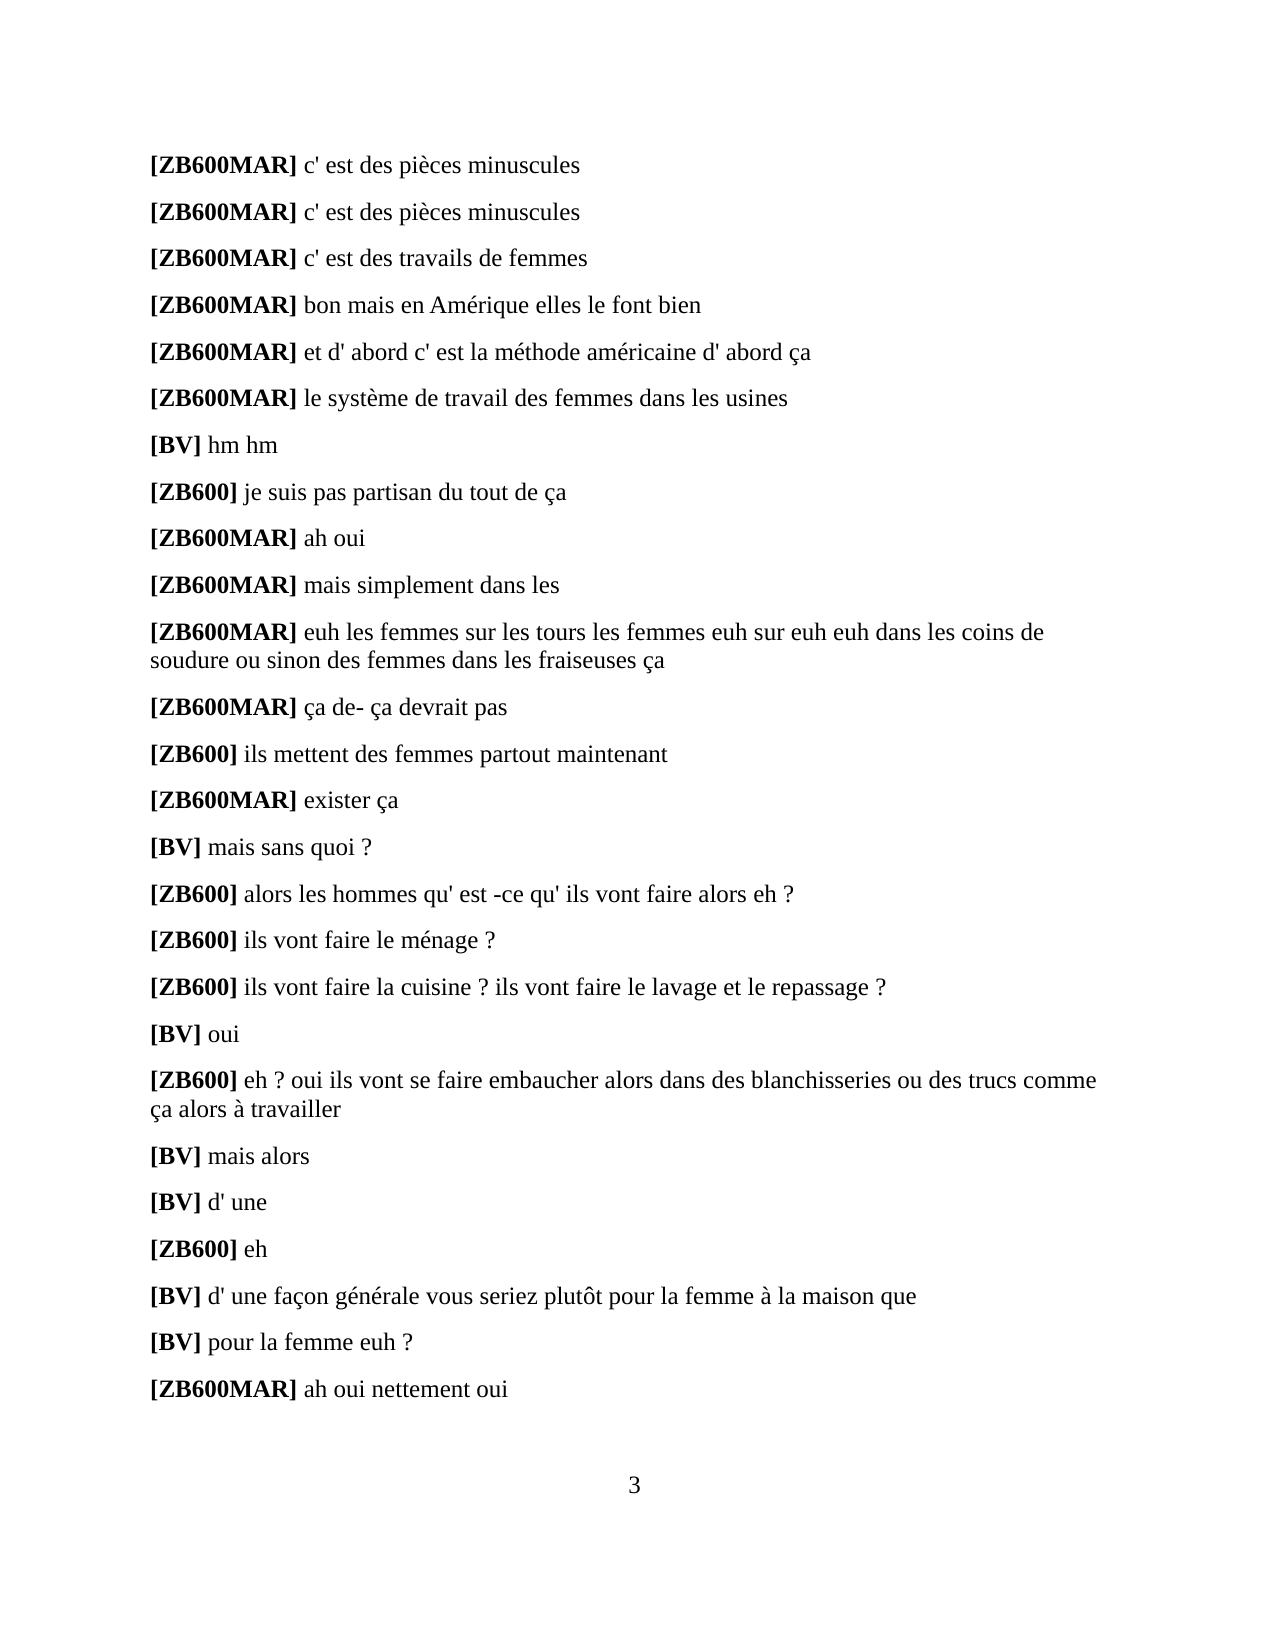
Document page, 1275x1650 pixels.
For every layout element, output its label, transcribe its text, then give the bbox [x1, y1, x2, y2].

text [ZB600] ils vont faire le ménage ? [150, 925, 1125, 954]
text [ZB600] ils vont faire la cuisine ? ils vont faire le lavage et le repassage ? [150, 972, 1125, 1001]
text [ZB600] alors les hommes qu' est -ce qu' ils vont faire alors eh ? [150, 879, 1125, 907]
text [ZB600MAR] ah oui [150, 523, 1125, 552]
text [BV] pour la femme euh ? [150, 1327, 1125, 1356]
text [ZB600MAR] ça de- ça devrait pas [150, 692, 1125, 721]
text [ZB600MAR] c' est des pièces minuscules [150, 150, 1125, 179]
text [BV] mais alors [150, 1141, 1125, 1169]
text [ZB600MAR] c' est des travails de femmes [150, 243, 1125, 272]
text [ZB600] je suis pas partisan du tout de ça [150, 477, 1125, 505]
text [ZB600MAR] exister ça [150, 785, 1125, 814]
text [ZB600] ils mettent des femmes partout maintenant [150, 739, 1125, 767]
text [ZB600] eh [150, 1234, 1125, 1263]
text [ZB600MAR] mais simplement dans les [150, 570, 1125, 599]
text [BV] hm hm [150, 430, 1125, 459]
text [BV] oui [150, 1019, 1125, 1047]
text [ZB600MAR] euh les femmes sur les tours les femmes euh sur euh euh dans les coins de soudure ou sinon des femmes dans les fraiseuses ça [150, 617, 1125, 674]
text [BV] mais sans quoi ? [150, 832, 1125, 861]
text [ZB600] eh ? oui ils vont se faire embaucher alors dans des blanchisseries ou des trucs comme ça alors à travailler [150, 1065, 1125, 1123]
text [ZB600MAR] bon mais en Amérique elles le font bien [150, 290, 1125, 319]
text [BV] d' une [150, 1187, 1125, 1216]
text [ZB600MAR] ah oui nettement oui [150, 1374, 1125, 1403]
text [ZB600MAR] c' est des pièces minuscules [150, 197, 1125, 225]
text [BV] d' une façon générale vous seriez plutôt pour la femme à la maison que [150, 1281, 1125, 1309]
text [ZB600MAR] et d' abord c' est la méthode américaine d' abord ça [150, 337, 1125, 365]
text [ZB600MAR] le système de travail des femmes dans les usines [150, 383, 1125, 412]
